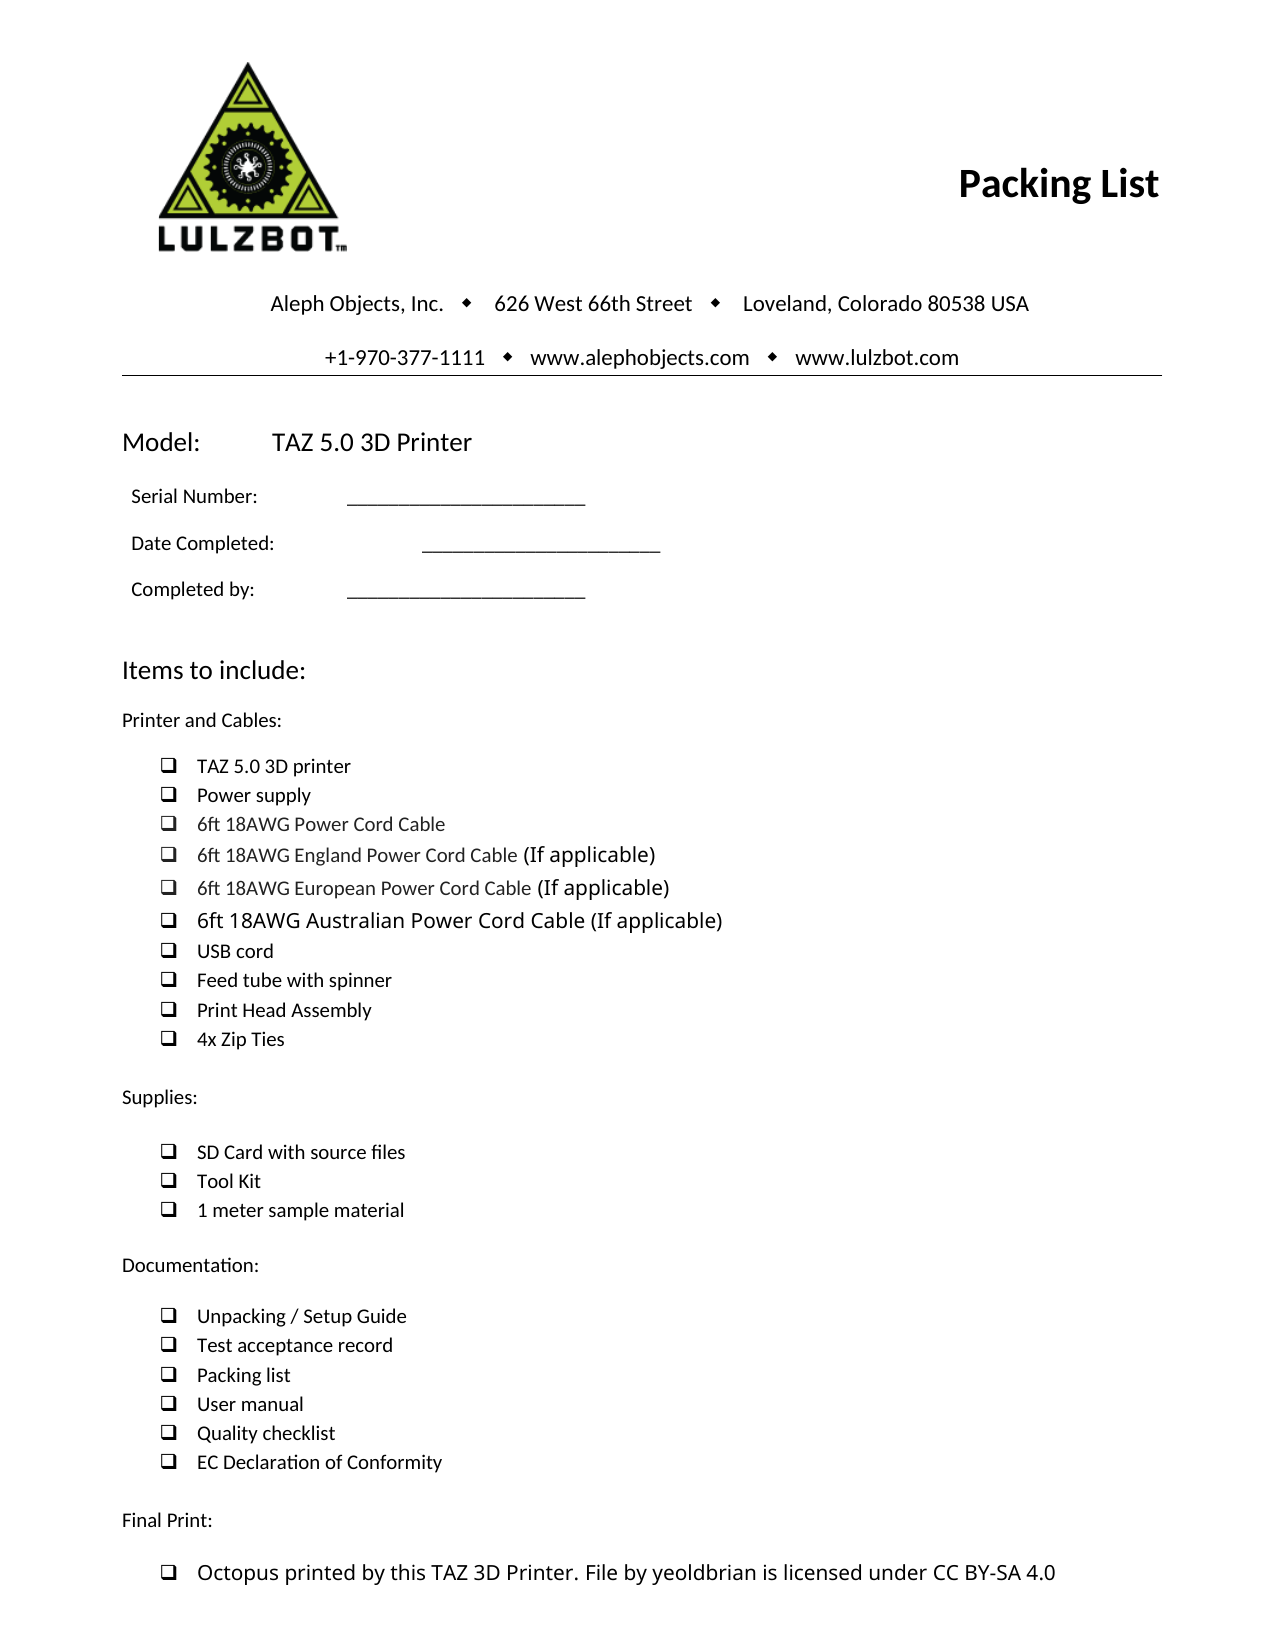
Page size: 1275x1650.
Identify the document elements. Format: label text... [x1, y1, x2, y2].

list Packing list [159, 1362, 1162, 1387]
list Power supply [159, 782, 1162, 808]
text Date Completed: _______________________ [122, 530, 1162, 555]
list Octopus printed by this TAZ 3D Printer. File by yeoldbrian is licensed under CC BY-SA 4.0 [159, 1558, 1162, 1587]
list SD Card with source files [159, 1139, 1181, 1164]
text Items to include: [122, 622, 1181, 686]
list Unpacking / Setup Guide [159, 1303, 1162, 1329]
list Print Head Assembly [159, 997, 1181, 1022]
text Completed by: _______________________ [122, 576, 1181, 602]
text Final Print: [122, 1508, 1181, 1533]
list Quality checklist [159, 1420, 1162, 1446]
picture [158, 62, 347, 252]
text Supplies: [122, 1084, 1181, 1110]
list USB cord [159, 938, 1162, 964]
list 6ft 18AWG Power Cord Cable [159, 811, 1162, 837]
text Printer and Cables: [122, 707, 1181, 732]
list Test acceptance record [159, 1333, 1162, 1358]
list User manual [159, 1391, 1162, 1416]
text Serial Number: _______________________ [122, 484, 1162, 509]
text Documentation: [122, 1253, 1181, 1278]
list 6ft 18AWG Australian Power Cord Cable (If applicable) [159, 906, 1162, 934]
list 1 meter sample material [159, 1197, 1162, 1223]
list 6ft 18AWG England Power Cord Cable (If applicable) [159, 841, 1162, 869]
text Model: TAZ 5.0 3D Printer [122, 425, 1162, 458]
list Feed tube with spinner [159, 968, 1181, 993]
list EC Declaration of Conformity [159, 1449, 1162, 1475]
list 6ft 18AWG European Power Cord Cable (If applicable) [159, 873, 1162, 902]
list Tool Kit [159, 1168, 1181, 1193]
list TAZ 5.0 3D printer [159, 753, 1181, 778]
list 4x Zip Ties [159, 1026, 1181, 1051]
